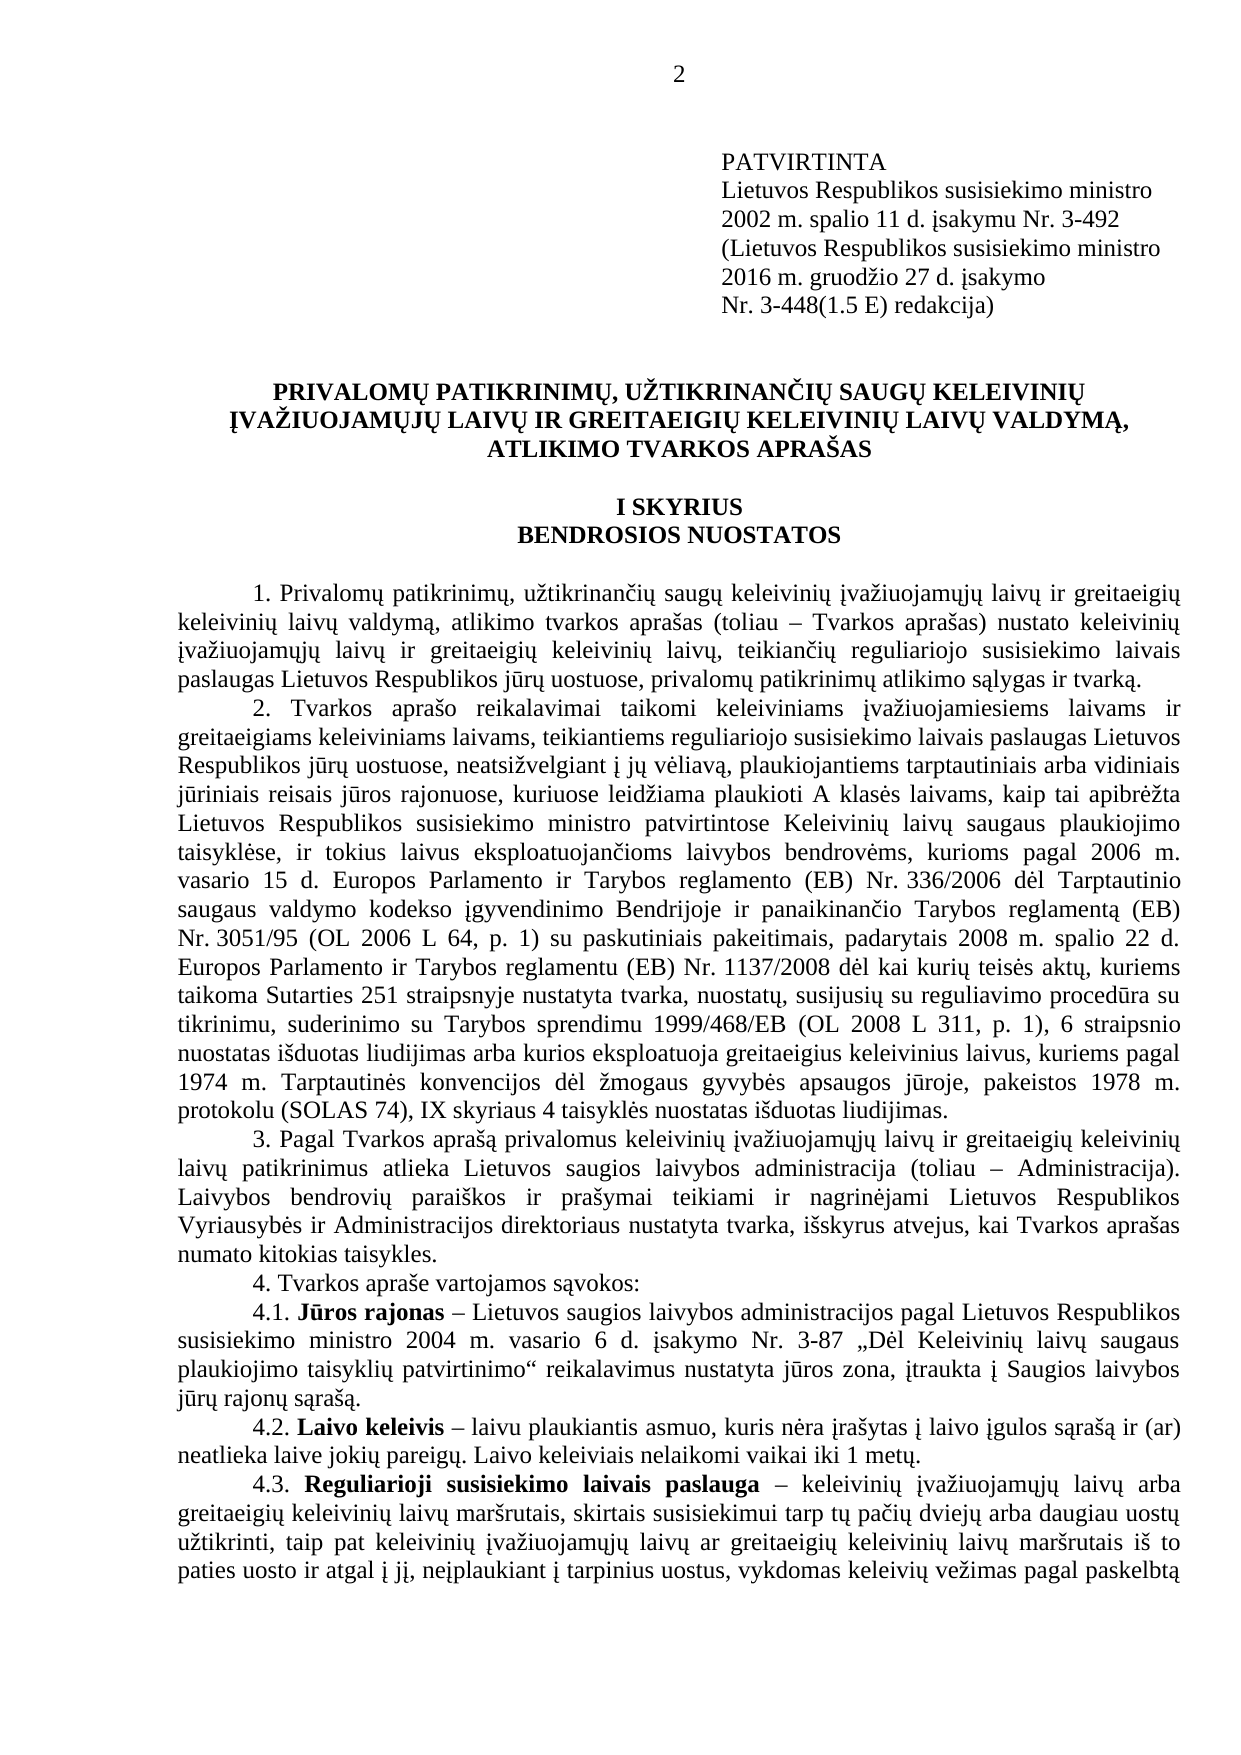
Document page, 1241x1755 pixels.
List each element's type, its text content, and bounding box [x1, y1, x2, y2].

text PRIVALOMŲ PATIKRINIMŲ, UŽTIKRINANČIŲ SAUGŲ KELEIVINIŲ ĮVAŽIUOJAMŲJŲ LAIVŲ IR GREITAEIGIŲ KELEIVINIŲ LAIVŲ VALDYMĄ, ATLIKIMO TVARKOS APRAŠAS [177, 377, 1181, 463]
text I SKYRIUS [177, 492, 1181, 521]
text 2016 m. gruodžio 27 d. įsakymo [721, 262, 1181, 291]
text Nr. 3-448(1.5 E) redakcija) [721, 291, 1181, 319]
text 4. Tvarkos apraše vartojamos sąvokos: [177, 1268, 1181, 1297]
text 4.1. Jūros rajonas – Lietuvos saugios laivybos administracijos pagal Lietuvos Respublikos susisiekimo ministro 2004 m. vasario 6 d. įsakymo Nr. 3-87 „Dėl Keleivinių laivų saugaus plaukiojimo taisyklių patvirtinimo“ reikalavimus nustatyta jūros zona, įtraukta į Saugios laivybos jūrų rajonų sąrašą. [177, 1297, 1181, 1412]
text (Lietuvos Respublikos susisiekimo ministro [721, 233, 1181, 262]
text PATVIRTINTA [721, 147, 1181, 176]
text BENDROSIOS NUOSTATOS [177, 521, 1181, 549]
text 2002 m. spalio 11 d. įsakymu Nr. 3-492 [721, 204, 1181, 233]
text 2. Tvarkos aprašo reikalavimai taikomi keleiviniams įvažiuojamiesiems laivams ir greitaeigiams keleiviniams laivams, teikiantiems reguliariojo susisiekimo laivais paslaugas Lietuvos Respublikos jūrų uostuose, neatsižvelgiant į jų vėliavą, plaukiojantiems tarptautiniais arba vidiniais jūriniais reisais jūros rajonuose, kuriuose leidžiama plaukioti A klasės laivams, kaip tai apibrėžta Lietuvos Respublikos susisiekimo ministro patvirtintose Keleivinių laivų saugaus plaukiojimo taisyklėse, ir tokius laivus eksploatuojančioms laivybos bendrovėms, kurioms pagal 2006 m. vasario 15 d. Europos Parlamento ir Tarybos reglamento (EB) Nr. 336/2006 dėl Tarptautinio saugaus valdymo kodekso įgyvendinimo Bendrijoje ir panaikinančio Tarybos reglamentą (EB) Nr. 3051/95 (OL 2006 L 64, p. 1) su paskutiniais pakeitimais, padarytais 2008 m. spalio 22 d. Europos Parlamento ir Tarybos reglamentu (EB) Nr. 1137/2008 dėl kai kurių teisės aktų, kuriems taikoma Sutarties 251 straipsnyje nustatyta tvarka, nuostatų, susijusių su reguliavimo procedūra su tikrinimu, suderinimo su Tarybos sprendimu 1999/468/EB (OL 2008 L 311, p. 1), 6 straipsnio nuostatas išduotas liudijimas arba kurios eksploatuoja greitaeigius keleivinius laivus, kuriems pagal 1974 m. Tarptautinės konvencijos dėl žmogaus gyvybės apsaugos jūroje, pakeistos 1978 m. protokolu (SOLAS 74), IX skyriaus 4 taisyklės nuostatas išduotas liudijimas. [177, 693, 1181, 1124]
text 4.3. Reguliarioji susisiekimo laivais paslauga – keleivinių įvažiuojamųjų laivų arba greitaeigių keleivinių laivų maršrutais, skirtais susisiekimui tarp tų pačių dviejų arba daugiau uostų užtikrinti, taip pat keleivinių įvažiuojamųjų laivų ar greitaeigių keleivinių laivų maršrutais iš to paties uosto ir atgal į jį, neįplaukiant į tarpinius uostus, vykdomas keleivių vežimas pagal paskelbtą [177, 1469, 1181, 1584]
text Lietuvos Respublikos susisiekimo ministro [721, 176, 1181, 204]
text 1. Privalomų patikrinimų, užtikrinančių saugų keleivinių įvažiuojamųjų laivų ir greitaeigių keleivinių laivų valdymą, atlikimo tvarkos aprašas (toliau – Tvarkos aprašas) nustato keleivinių įvažiuojamųjų laivų ir greitaeigių keleivinių laivų, teikiančių reguliariojo susisiekimo laivais paslaugas Lietuvos Respublikos jūrų uostuose, privalomų patikrinimų atlikimo sąlygas ir tvarką. [177, 578, 1181, 693]
text 4.2. Laivo keleivis – laivu plaukiantis asmuo, kuris nėra įrašytas į laivo įgulos sąrašą ir (ar) neatlieka laive jokių pareigų. Laivo keleiviais nelaikomi vaikai iki 1 metų. [177, 1412, 1181, 1469]
text 3. Pagal Tvarkos aprašą privalomus keleivinių įvažiuojamųjų laivų ir greitaeigių keleivinių laivų patikrinimus atlieka Lietuvos saugios laivybos administracija (toliau – Administracija). Laivybos bendrovių paraiškos ir prašymai teikiami ir nagrinėjami Lietuvos Respublikos Vyriausybės ir Administracijos direktoriaus nustatyta tvarka, išskyrus atvejus, kai Tvarkos aprašas numato kitokias taisykles. [177, 1124, 1181, 1268]
